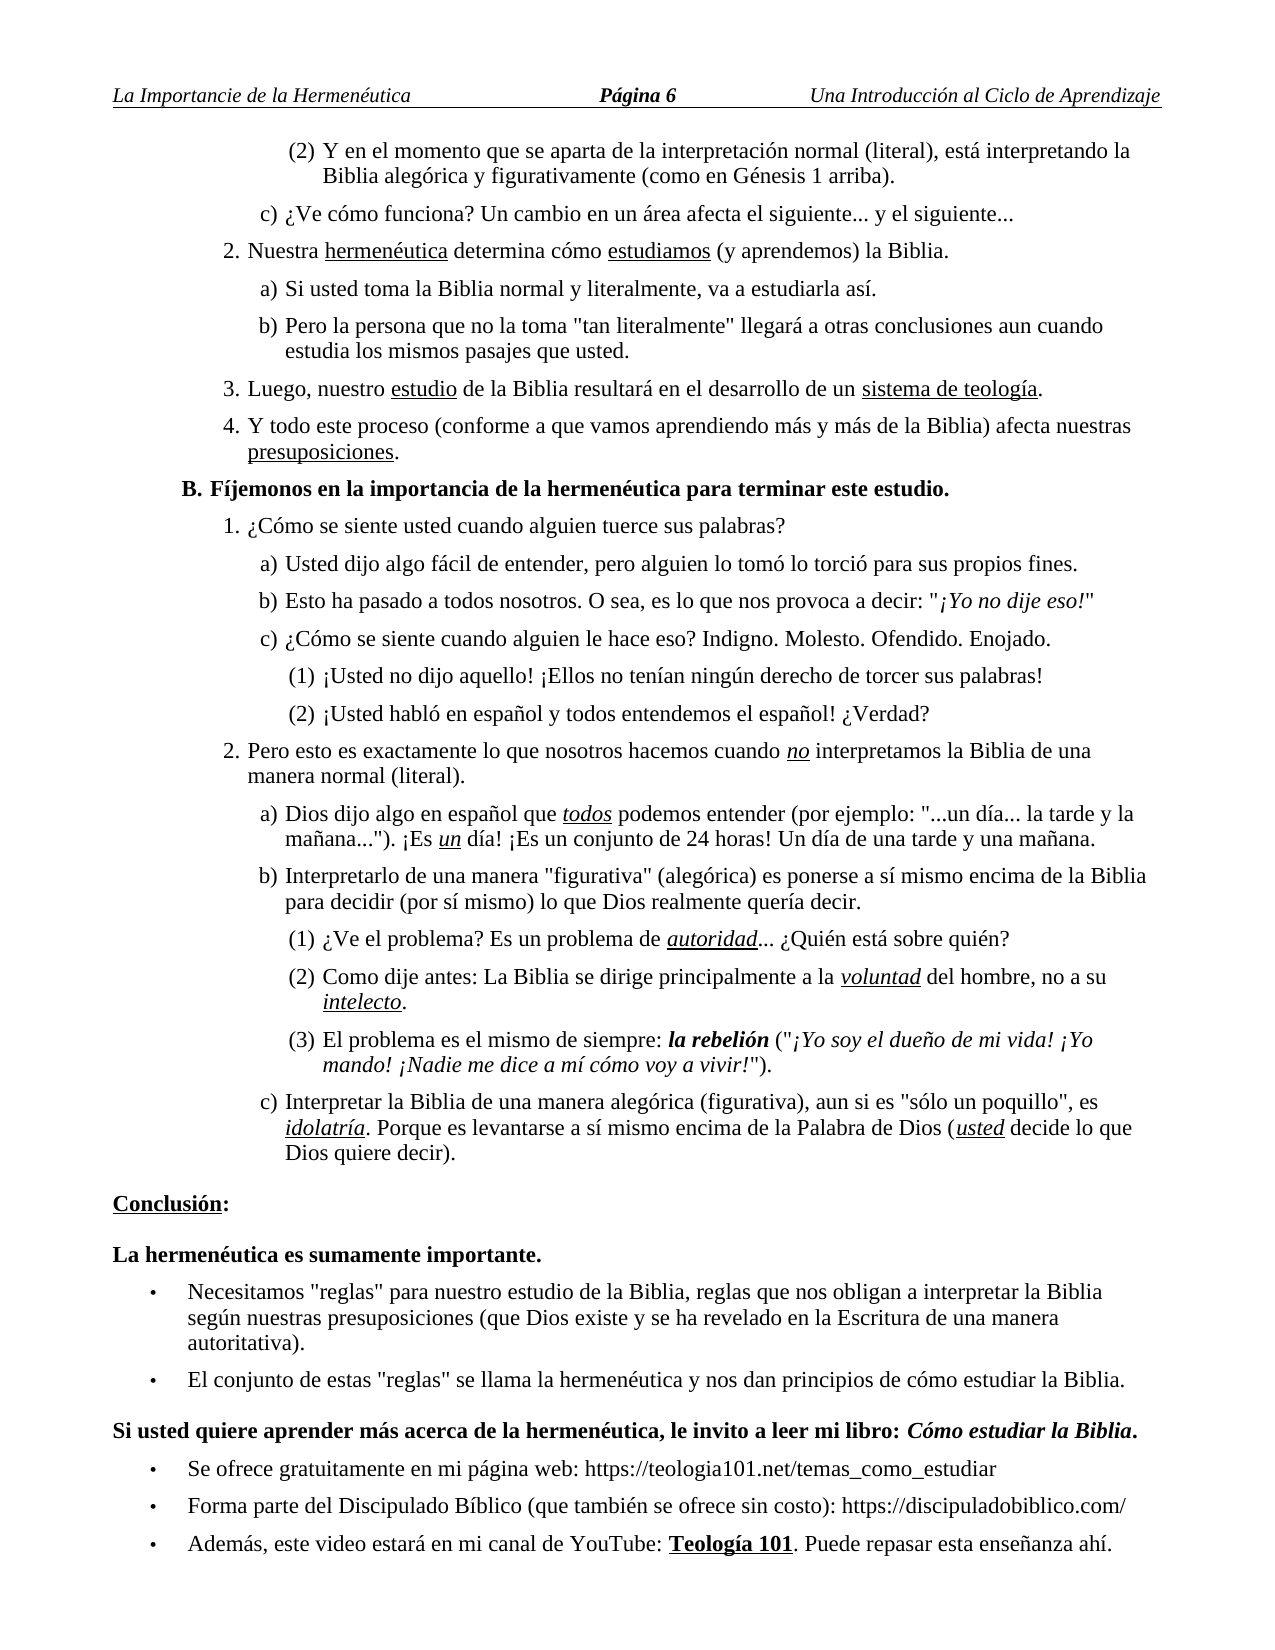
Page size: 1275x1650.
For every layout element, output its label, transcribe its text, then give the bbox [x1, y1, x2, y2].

list ¡Usted no dijo aquello! ¡Ellos no tenían ningún derecho de torcer sus palabras! [262, 663, 1162, 688]
list Forma parte del Discipulado Bíblico (que también se ofrece sin costo): https://discipuladobiblico.com/ [150, 1493, 1162, 1518]
list Interpretarlo de una manera "figurativa" (alegórica) es ponerse a sí mismo encima de la Biblia para decidir (por sí mismo) lo que Dios realmente quería decir. [225, 863, 1162, 914]
text Si usted quiere aprender más acerca de la hermenéutica, le invito a leer mi libro: Cómo estudiar la Biblia. [112, 1418, 1162, 1444]
list Nuestra hermenéutica determina cómo estudiamos (y aprendemos) la Biblia. [187, 238, 1162, 264]
list Fíjemonos en la importancia de la hermenéutica para terminar este estudio. [150, 476, 1162, 502]
list Si usted toma la Biblia normal y literalmente, va a estudiarla así. [225, 276, 1162, 301]
list Interpretar la Biblia de una manera alegórica (figurativa), aun si es "sólo un poquillo", es idolatría. Porque es levantarse a sí mismo encima de la Palabra de Dios (usted decide lo que Dios quiere decir). [225, 1089, 1162, 1166]
list Pero la persona que no la toma "tan literalmente" llegará a otras conclusiones aun cuando estudia los mismos pasajes que usted. [225, 313, 1162, 364]
list Como dije antes: La Biblia se dirige principalmente a la voluntad del hombre, no a su intelecto. [262, 964, 1162, 1014]
list Luego, nuestro estudio de la Biblia resultará en el desarrollo de un sistema de teología. [187, 376, 1162, 401]
list Además, este video estará en mi canal de YouTube: Teología 101. Puede repasar esta enseñanza ahí. [150, 1531, 1162, 1556]
list Y todo este proceso (conforme a que vamos aprendiendo más y más de la Biblia) afecta nuestras presuposiciones. [187, 413, 1162, 464]
text La hermenéutica es sumamente importante. [112, 1242, 1162, 1267]
list El problema es el mismo de siempre: la rebelión ("¡Yo soy el dueño de mi vida! ¡Yo mando! ¡Nadie me dice a mí cómo voy a vivir!"). [262, 1027, 1162, 1077]
list ¿Cómo se siente usted cuando alguien tuerce sus palabras? [187, 513, 1162, 539]
list ¿Ve cómo funciona? Un cambio en un área afecta el siguiente... y el siguiente... [225, 201, 1162, 226]
list Usted dijo algo fácil de entender, pero alguien lo tomó lo torció para sus propios fines. [225, 551, 1162, 576]
list ¿Ve el problema? Es un problema de autoridad... ¿Quién está sobre quién? [262, 926, 1162, 952]
list Esto ha pasado a todos nosotros. O sea, es lo que nos provoca a decir: "¡Yo no dije eso!" [225, 588, 1162, 614]
list ¡Usted habló en español y todos entendemos el español! ¿Verdad? [262, 701, 1162, 726]
list El conjunto de estas "reglas" se llama la hermenéutica y nos dan principios de cómo estudiar la Biblia. [150, 1367, 1162, 1393]
list Y en el momento que se aparta de la interpretación normal (literal), está interpretando la Biblia alegórica y figurativamente (como en Génesis 1 arriba). [262, 138, 1162, 189]
list Dios dijo algo en español que todos podemos entender (por ejemplo: "...un día... la tarde y la mañana..."). ¡Es un día! ¡Es un conjunto de 24 horas! Un día de una tarde y una mañana. [225, 801, 1162, 852]
list ¿Cómo se siente cuando alguien le hace eso? Indigno. Molesto. Ofendido. Enojado. [225, 626, 1162, 651]
text Conclusión: [112, 1191, 1162, 1216]
list Pero esto es exactamente lo que nosotros hacemos cuando no interpretamos la Biblia de una manera normal (literal). [187, 738, 1162, 789]
list Necesitamos "reglas" para nuestro estudio de la Biblia, reglas que nos obligan a interpretar la Biblia según nuestras presuposiciones (que Dios existe y se ha revelado en la Escritura de una manera autoritativa). [150, 1279, 1162, 1356]
list Se ofrece gratuitamente en mi página web: https://teologia101.net/temas_como_estudiar [150, 1456, 1162, 1481]
